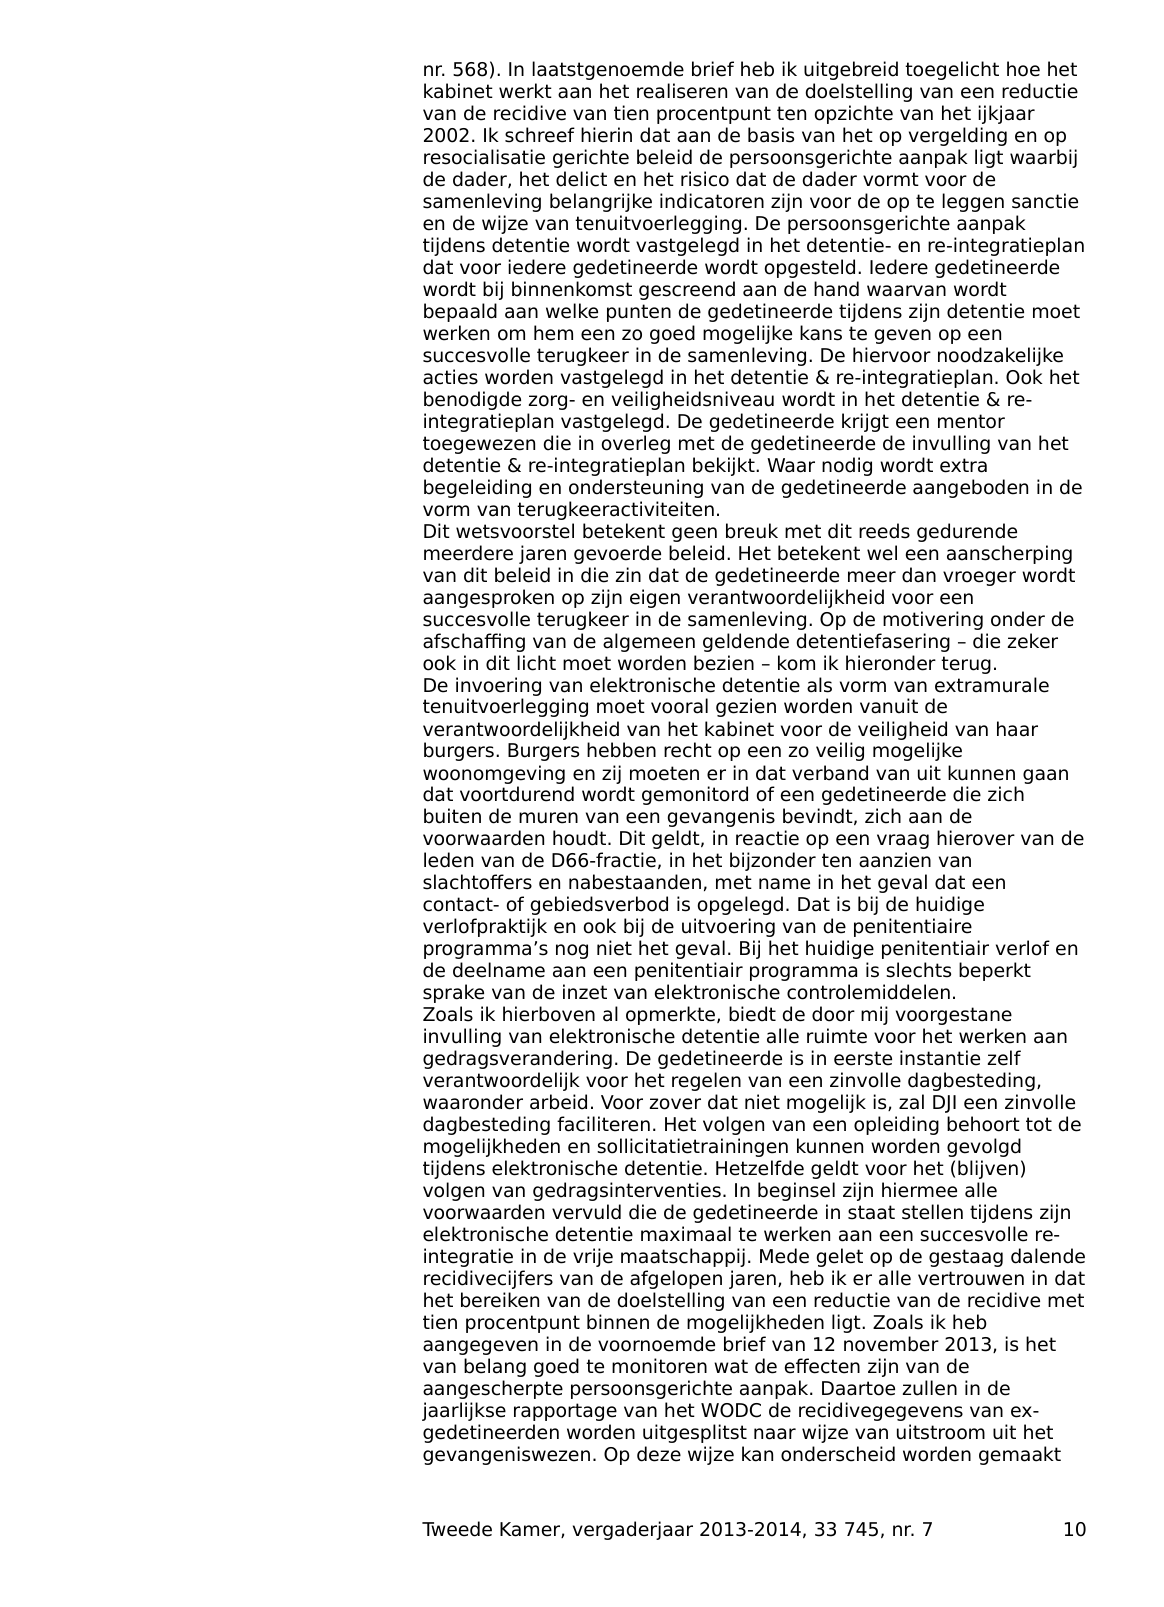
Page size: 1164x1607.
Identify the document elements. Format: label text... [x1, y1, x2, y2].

text De invoering van elektronische detentie als vorm van extramurale tenuitvoerlegging moet vooral gezien worden vanuit de verantwoordelijkheid van het kabinet voor de veiligheid van haar burgers. Burgers hebben recht op een zo veilig mogelijke woonomgeving en zij moeten er in dat verband van uit kunnen gaan dat voortdurend wordt gemonitord of een gedetineerde die zich buiten de muren van een gevangenis bevindt, zich aan de voorwaarden houdt. Dit geldt, in reactie op een vraag hierover van de leden van de D66-fractie, in het bijzonder ten aanzien van slachtoffers en nabestaanden, met name in het geval dat een contact- of gebiedsverbod is opgelegd. Dat is bij de huidige verlofpraktijk en ook bij de uitvoering van de penitentiaire programma’s nog niet het geval. Bij het huidige penitentiair verlof en de deelname aan een penitentiair programma is slechts beperkt sprake van de inzet van elektronische controlemiddelen. [422, 674, 1087, 1004]
text nr. 568). In laatstgenoemde brief heb ik uitgebreid toegelicht hoe het kabinet werkt aan het realiseren van de doelstelling van een reductie van de recidive van tien procentpunt ten opzichte van het ijkjaar 2002. Ik schreef hierin dat aan de basis van het op vergelding en op resocialisatie gerichte beleid de persoonsgerichte aanpak ligt waarbij de dader, het delict en het risico dat de dader vormt voor de samenleving belangrijke indicatoren zijn voor de op te leggen sanctie en de wijze van tenuitvoerlegging. De persoonsgerichte aanpak tijdens detentie wordt vastgelegd in het detentie- en re-integratieplan dat voor iedere gedetineerde wordt opgesteld. Iedere gedetineerde wordt bij binnenkomst gescreend aan de hand waarvan wordt bepaald aan welke punten de gedetineerde tijdens zijn detentie moet werken om hem een zo goed mogelijke kans te geven op een succesvolle terugkeer in de samenleving. De hiervoor noodzakelijke acties worden vastgelegd in het detentie & re-integratieplan. Ook het benodigde zorg- en veiligheidsniveau wordt in het detentie & re-integratieplan vastgelegd. De gedetineerde krijgt een mentor toegewezen die in overleg met de gedetineerde de invulling van het detentie & re-integratieplan bekijkt. Waar nodig wordt extra begeleiding en ondersteuning van de gedetineerde aangeboden in de vorm van terugkeeractiviteiten. [422, 59, 1087, 521]
text Dit wetsvoorstel betekent geen breuk met dit reeds gedurende meerdere jaren gevoerde beleid. Het betekent wel een aanscherping van dit beleid in die zin dat de gedetineerde meer dan vroeger wordt aangesproken op zijn eigen verantwoordelijkheid voor een succesvolle terugkeer in de samenleving. Op de motivering onder de afschaffing van de algemeen geldende detentiefasering – die zeker ook in dit licht moet worden bezien – kom ik hieronder terug. [422, 521, 1087, 674]
text Zoals ik hierboven al opmerkte, biedt de door mij voorgestane invulling van elektronische detentie alle ruimte voor het werken aan gedragsverandering. De gedetineerde is in eerste instantie zelf verantwoordelijk voor het regelen van een zinvolle dagbesteding, waaronder arbeid. Voor zover dat niet mogelijk is, zal DJI een zinvolle dagbesteding faciliteren. Het volgen van een opleiding behoort tot de mogelijkheden en sollicitatietrainingen kunnen worden gevolgd tijdens elektronische detentie. Hetzelfde geldt voor het (blijven) volgen van gedragsinterventies. In beginsel zijn hiermee alle voorwaarden vervuld die de gedetineerde in staat stellen tijdens zijn elektronische detentie maximaal te werken aan een succesvolle re-integratie in de vrije maatschappij. Mede gelet op de gestaag dalende recidivecijfers van de afgelopen jaren, heb ik er alle vertrouwen in dat het bereiken van de doelstelling van een reductie van de recidive met tien procentpunt binnen de mogelijkheden ligt. Zoals ik heb aangegeven in de voornoemde brief van 12 november 2013, is het van belang goed te monitoren wat de effecten zijn van de aangescherpte persoonsgerichte aanpak. Daartoe zullen in de jaarlijkse rapportage van het WODC de recidivegegevens van ex-gedetineerden worden uitgesplitst naar wijze van uitstroom uit het gevangeniswezen. Op deze wijze kan onderscheid worden gemaakt [422, 1004, 1087, 1466]
